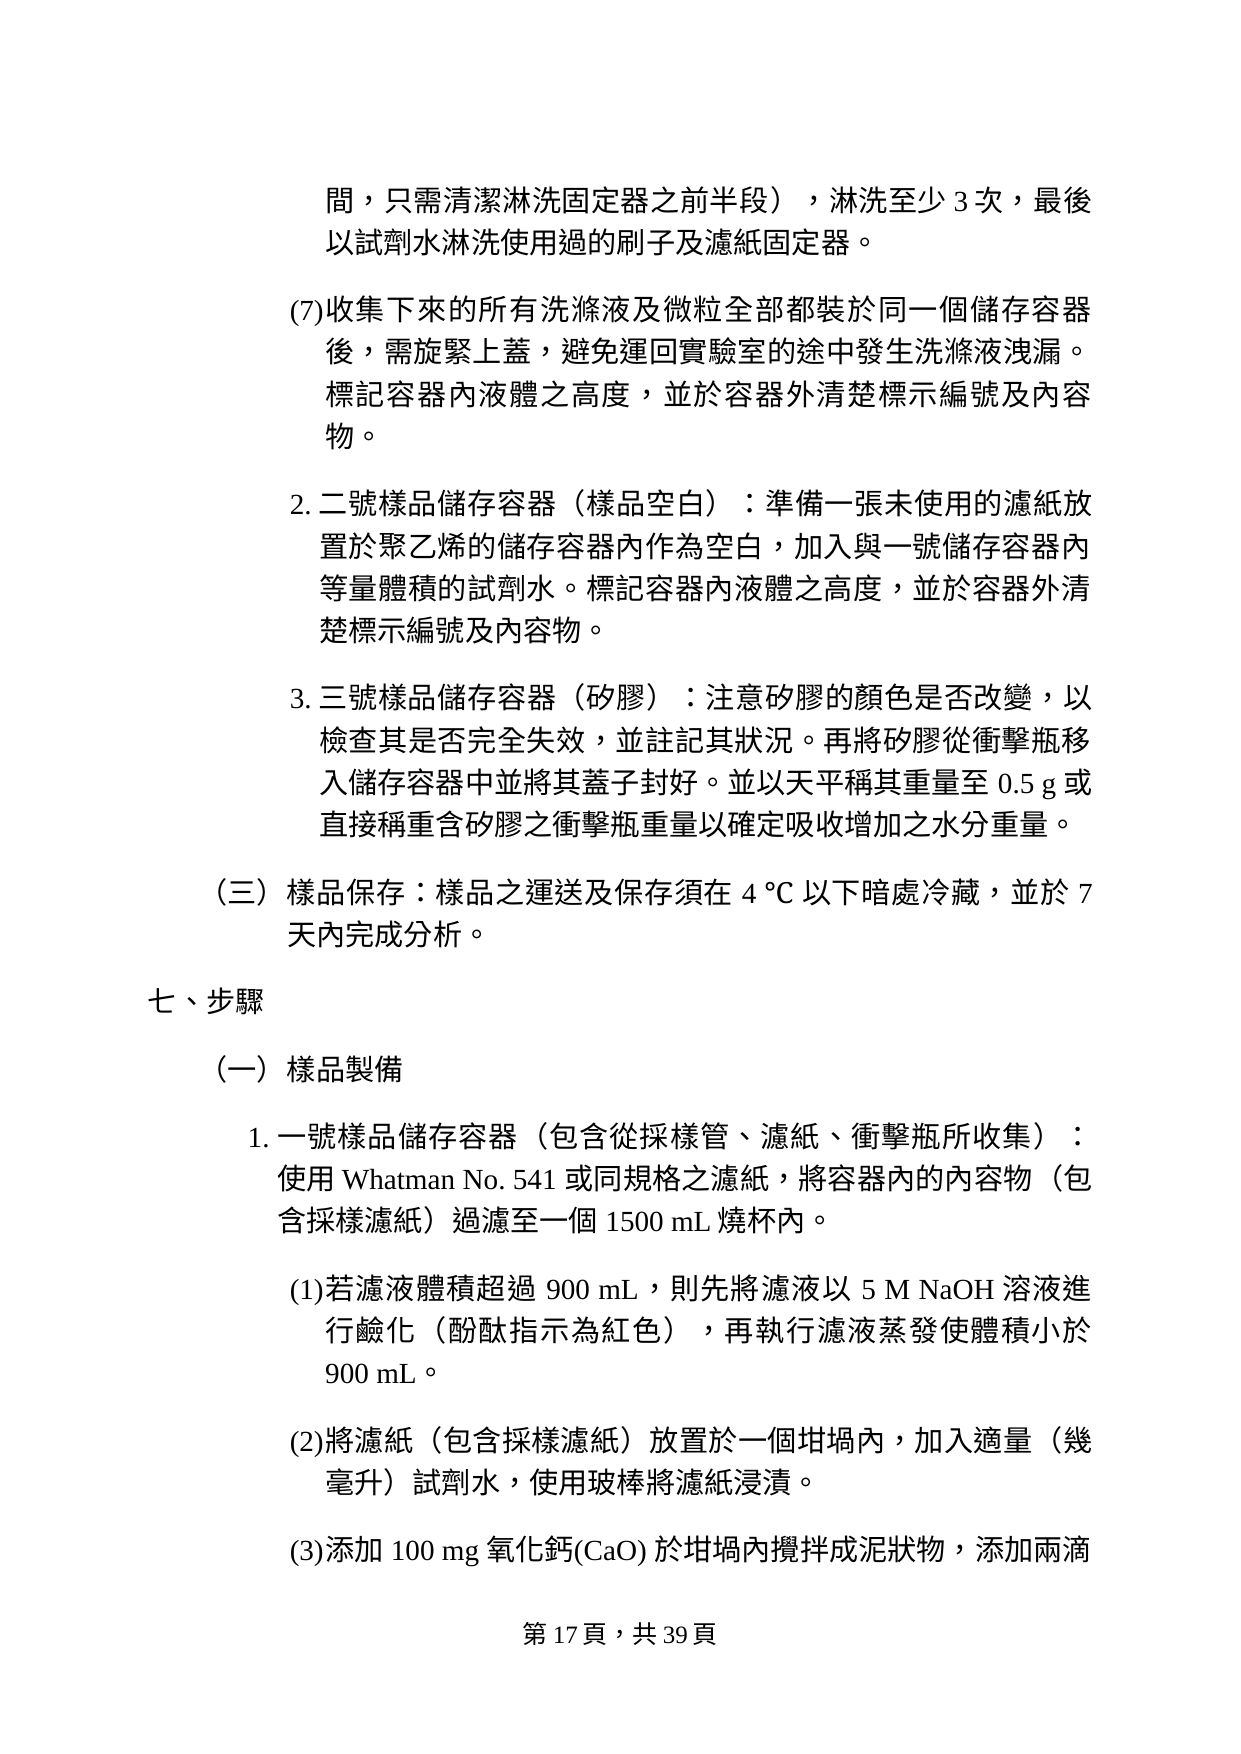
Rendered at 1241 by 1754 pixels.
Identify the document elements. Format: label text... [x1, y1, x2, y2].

list 樣品保存：樣品之運送及保存須在 4 ℃ 以下暗處冷藏，並於 7 天內完成分析。 [198, 869, 1092, 954]
list 添加 100 mg 氧化鈣(CaO) 於坩堝內攪拌成泥狀物，添加兩滴 [289, 1527, 1092, 1569]
list 三號樣品儲存容器（矽膠）：注意矽膠的顏色是否改變，以檢查其是否完全失效，並註記其狀況。再將矽膠從衝擊瓶移入儲存容器中並將其蓋子封好。並以天平稱其重量至 0.5 g 或直接稱重含矽膠之衝擊瓶重量以確定吸收增加之水分重量。 [289, 675, 1092, 844]
list 步驟 [148, 979, 1092, 1021]
list 間，只需清潔淋洗固定器之前半段），淋洗至少3次，最後以試劑水淋洗使用過的刷子及濾紙固定器。 [289, 177, 1092, 262]
list 將濾紙（包含採樣濾紙）放置於一個坩堝內，加入適量（幾毫升）試劑水，使用玻棒將濾紙浸漬。 [289, 1417, 1092, 1502]
list 若濾液體積超過 900 mL，則先將濾液以 5 M NaOH溶液進行鹼化（酚酞指示為紅色），再執行濾液蒸發使體積小於 900 mL。 [289, 1265, 1092, 1392]
list 一號樣品儲存容器（包含從採樣管、濾紙、衝擊瓶所收集）：使用Whatman No. 541 或同規格之濾紙，將容器內的內容物（包含採樣濾紙）過濾至一個 1500 mL 燒杯內。 [247, 1113, 1092, 1240]
list 收集下來的所有洗滌液及微粒全部都裝於同一個儲存容器後，需旋緊上蓋，避免運回實驗室的途中發生洗滌液洩漏。標記容器內液體之高度，並於容器外清楚標示編號及內容物。 [289, 287, 1092, 456]
list 樣品製備 [198, 1046, 1092, 1088]
list 二號樣品儲存容器（樣品空白）：準備一張未使用的濾紙放置於聚乙烯的儲存容器內作為空白，加入與一號儲存容器內等量體積的試劑水。標記容器內液體之高度，並於容器外清楚標示編號及內容物。 [289, 481, 1092, 650]
